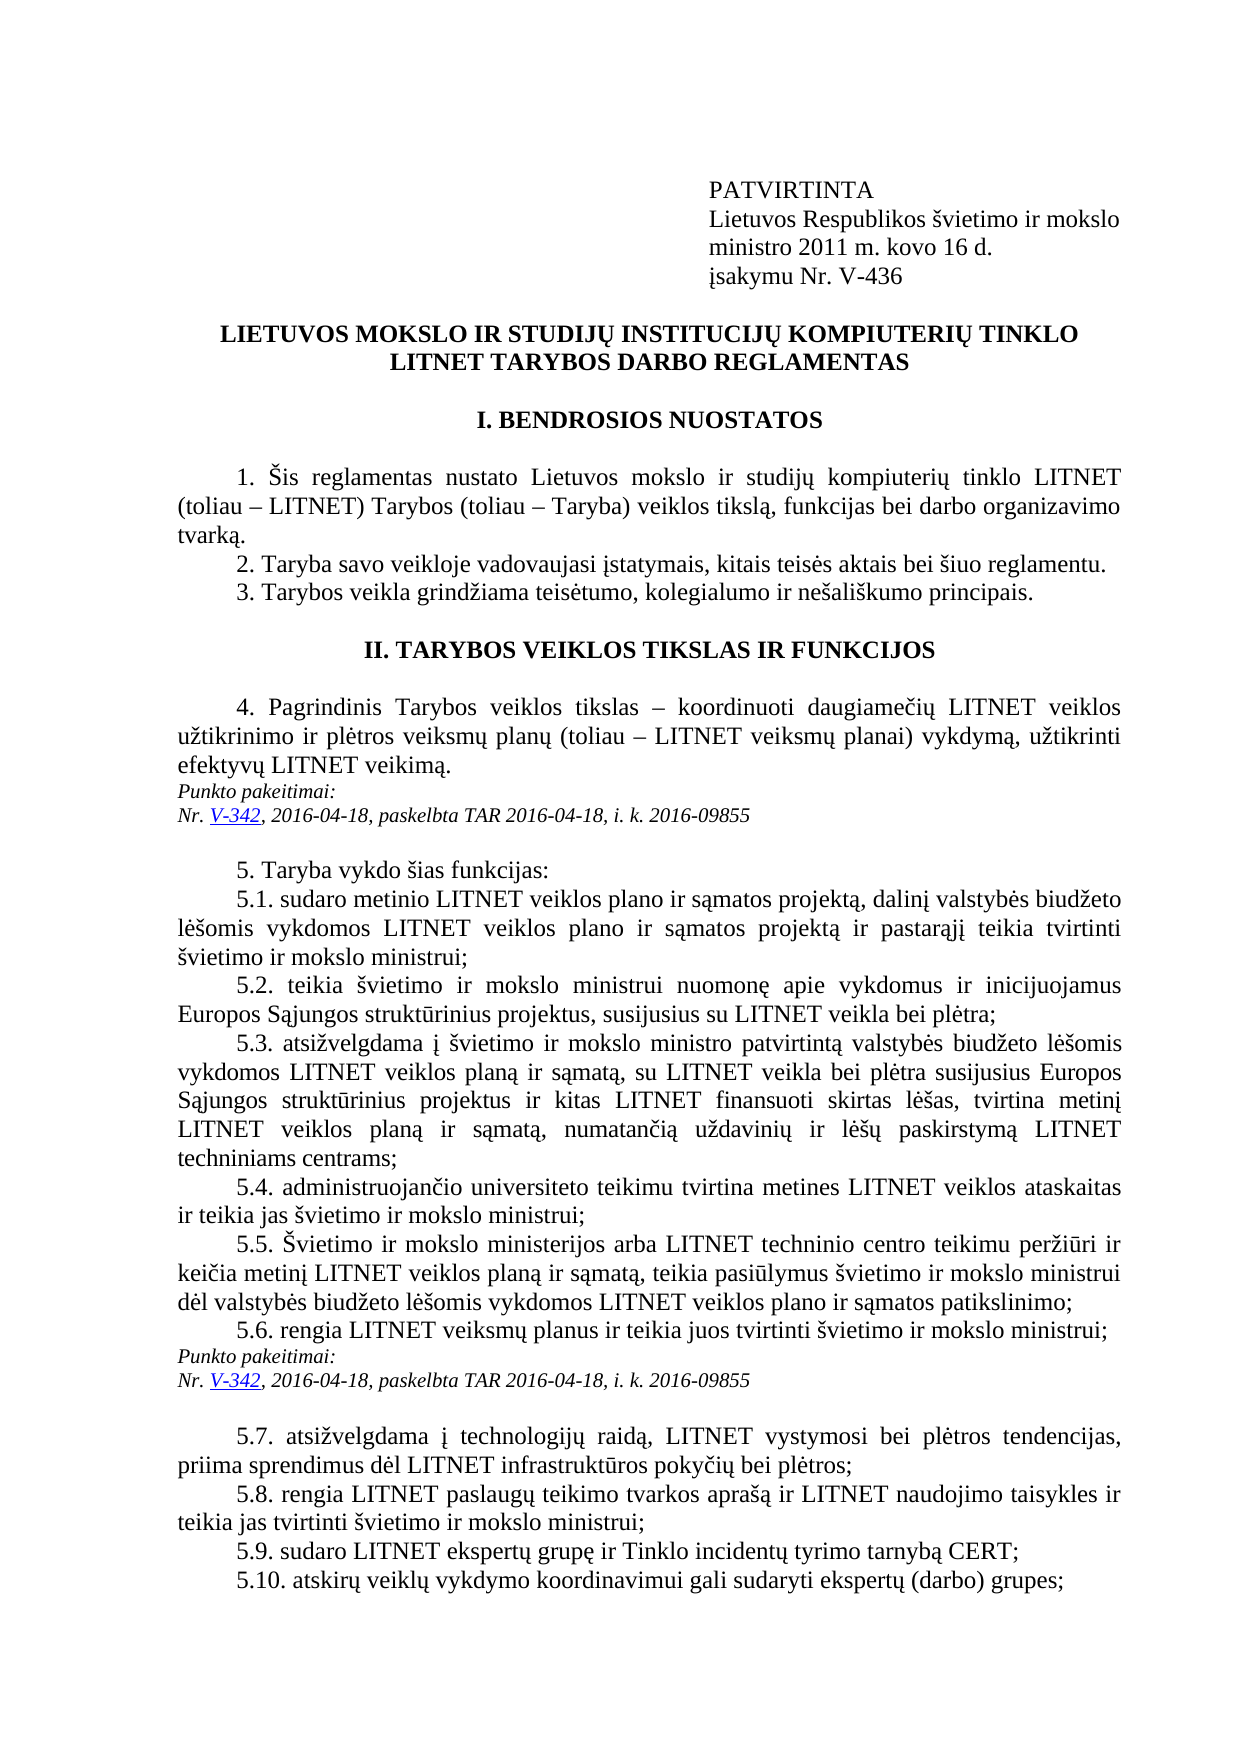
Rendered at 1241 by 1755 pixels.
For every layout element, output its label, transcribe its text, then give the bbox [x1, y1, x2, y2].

text Lietuvos Respublikos švietimo ir mokslo [177, 204, 1122, 232]
text Punkto pakeitimai: [177, 1344, 1122, 1368]
text 5.1. sudaro metinio LITNET veiklos plano ir sąmatos projektą, dalinį valstybės biudžeto lėšomis vykdomos LITNET veiklos plano ir sąmatos projektą ir pastarąjį teikia tvirtinti švietimo ir mokslo ministrui; [177, 884, 1122, 971]
text Nr. V-342, 2016-04-18, paskelbta TAR 2016-04-18, i. k. 2016-09855 [177, 1368, 1122, 1392]
text 3. Tarybos veikla grindžiama teisėtumo, kolegialumo ir nešališkumo principais. [177, 577, 1122, 606]
text I. BENDROSIOS NUOSTATOS [177, 405, 1122, 434]
text Punkto pakeitimai: [177, 779, 1122, 803]
text įsakymu Nr. V-436 [177, 261, 1122, 290]
text 5.6. rengia LITNET veiksmų planus ir teikia juos tvirtinti švietimo ir mokslo ministrui; [177, 1316, 1122, 1344]
text 5.3. atsižvelgdama į švietimo ir mokslo ministro patvirtintą valstybės biudžeto lėšomis vykdomos LITNET veiklos planą ir sąmatą, su LITNET veikla bei plėtra susijusius Europos Sąjungos struktūrinius projektus ir kitas LITNET finansuoti skirtas lėšas, tvirtina metinį LITNET veiklos planą ir sąmatą, numatančią uždavinių ir lėšų paskirstymą LITNET techniniams centrams; [177, 1028, 1122, 1172]
text 5.5. Švietimo ir mokslo ministerijos arba LITNET techninio centro teikimu peržiūri ir keičia metinį LITNET veiklos planą ir sąmatą, teikia pasiūlymus švietimo ir mokslo ministrui dėl valstybės biudžeto lėšomis vykdomos LITNET veiklos plano ir sąmatos patikslinimo; [177, 1229, 1122, 1316]
text PATVIRTINTA [709, 175, 1122, 204]
text 2. Taryba savo veikloje vadovaujasi įstatymais, kitais teisės aktais bei šiuo reglamentu. [177, 549, 1122, 577]
text 5.7. atsižvelgdama į technologijų raidą, LITNET vystymosi bei plėtros tendencijas, priima sprendimus dėl LITNET infrastruktūros pokyčių bei plėtros; [177, 1421, 1122, 1479]
text ministro 2011 m. kovo 16 d. [177, 232, 1122, 261]
text Nr. V-342, 2016-04-18, paskelbta TAR 2016-04-18, i. k. 2016-09855 [177, 803, 1122, 827]
text 1. Šis reglamentas nustato Lietuvos mokslo ir studijų kompiuterių tinklo LITNET (toliau – LITNET) Tarybos (toliau – Taryba) veiklos tikslą, funkcijas bei darbo organizavimo tvarką. [177, 462, 1122, 549]
text 5.10. atskirų veiklų vykdymo koordinavimui gali sudaryti ekspertų (darbo) grupes; [177, 1565, 1122, 1594]
text 5. Taryba vykdo šias funkcijas: [177, 856, 1122, 884]
text 5.9. sudaro LITNET ekspertų grupę ir Tinklo incidentų tyrimo tarnybą CERT; [177, 1536, 1122, 1565]
text 5.8. rengia LITNET paslaugų teikimo tvarkos aprašą ir LITNET naudojimo taisykles ir teikia jas tvirtinti švietimo ir mokslo ministrui; [177, 1479, 1122, 1536]
text LIETUVOS MOKSLO IR STUDIJŲ INSTITUCIJŲ KOMPIUTERIŲ TINKLO LITNET TARYBOS DARBO REGLAMENTAS [177, 319, 1122, 376]
text 5.2. teikia švietimo ir mokslo ministrui nuomonę apie vykdomus ir inicijuojamus Europos Sąjungos struktūrinius projektus, susijusius su LITNET veikla bei plėtra; [177, 971, 1122, 1028]
text 4. Pagrindinis Tarybos veiklos tikslas – koordinuoti daugiamečių LITNET veiklos užtikrinimo ir plėtros veiksmų planų (toliau – LITNET veiksmų planai) vykdymą, užtikrinti efektyvų LITNET veikimą. [177, 692, 1122, 779]
text II. TARYBOS VEIKLOS TIKSLAS IR FUNKCIJOS [177, 635, 1122, 664]
text 5.4. administruojančio universiteto teikimu tvirtina metines LITNET veiklos ataskaitas ir teikia jas švietimo ir mokslo ministrui; [177, 1172, 1122, 1229]
